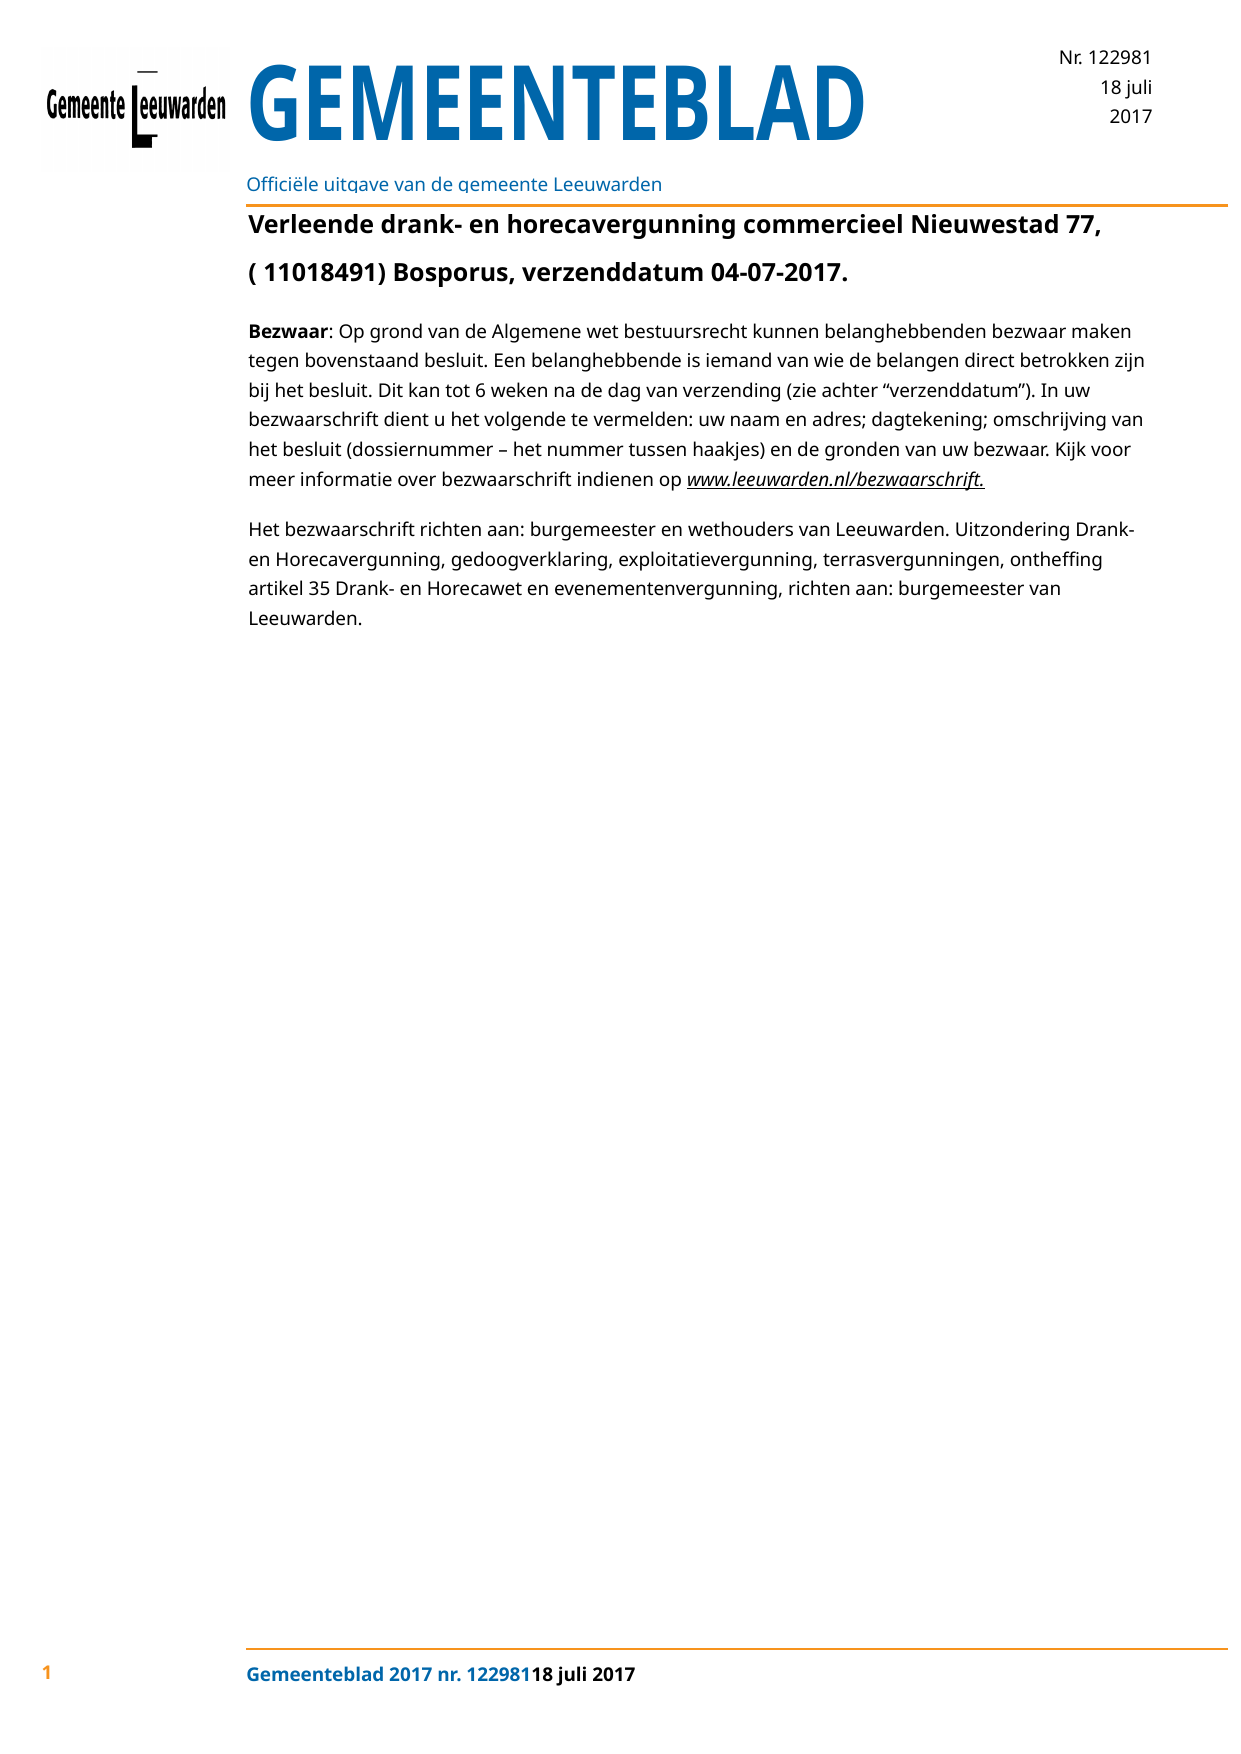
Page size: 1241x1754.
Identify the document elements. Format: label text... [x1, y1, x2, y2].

text Het bezwaarschrift richten aan: burgemeester en wethouders van Leeuwarden. Uitzondering Drank- en Horecavergunning, gedoogverklaring, exploitatievergunning, terrasvergunningen, ontheffing artikel 35 Drank- en Horecawet en evenementenvergunning, richten aan: burgemeester van Leeuwarden. [248, 516, 1152, 631]
picture [41, 47, 231, 172]
text Verleende drank- en horecavergunning commercieel Nieuwestad 77, ( 11018491) Bosporus, verzenddatum 04-07-2017. [248, 207, 1152, 288]
text Bezwaar: Op grond van de Algemene wet bestuursrecht kunnen belanghebbenden bezwaar maken tegen bovenstaand besluit. Een belanghebbende is iemand van wie de belangen direct betrokken zijn bij het besluit. Dit kan tot 6 weken na de dag van verzending (zie achter “verzenddatum”). In uw bezwaarschrift dient u het volgende te vermelden: uw naam en adres; dagtekening; omschrijving van het besluit (dossiernummer – het nummer tussen haakjes) en de gronden van uw bezwaar. Kijk voor meer informatie over bezwaarschrift indienen op www.leeuwarden.nl/bezwaarschrift. [248, 318, 1152, 492]
